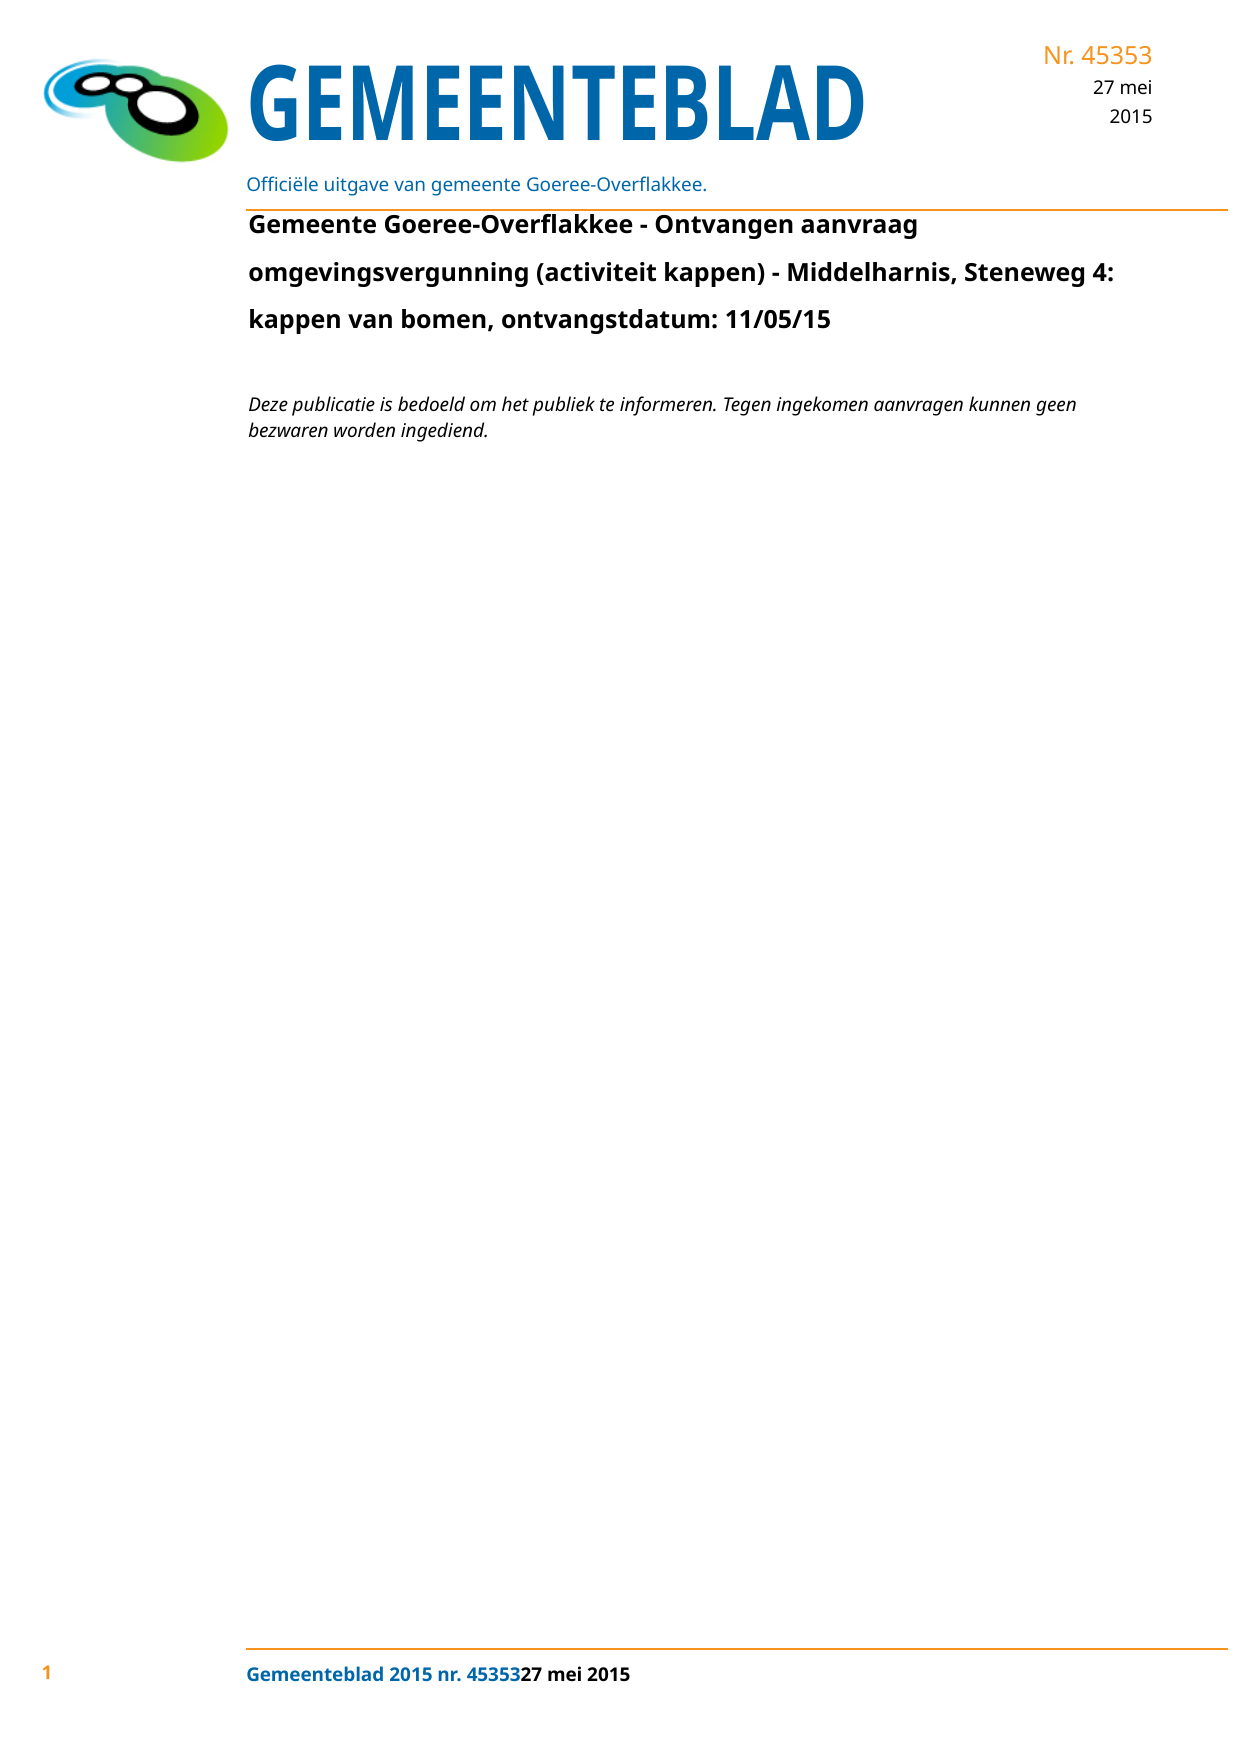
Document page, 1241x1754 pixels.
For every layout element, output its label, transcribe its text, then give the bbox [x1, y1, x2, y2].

text Deze publicatie is bedoeld om het publiek te informeren. Tegen ingekomen aanvragen kunnen geen bezwaren worden ingediend. [248, 391, 1152, 443]
picture [41, 47, 231, 172]
text Gemeente Goeree-Overflakkee - Ontvangen aanvraag omgevingsvergunning (activiteit kappen) - Middelharnis, Steneweg 4: kappen van bomen, ontvangstdatum: 11/05/15 [248, 211, 1152, 336]
